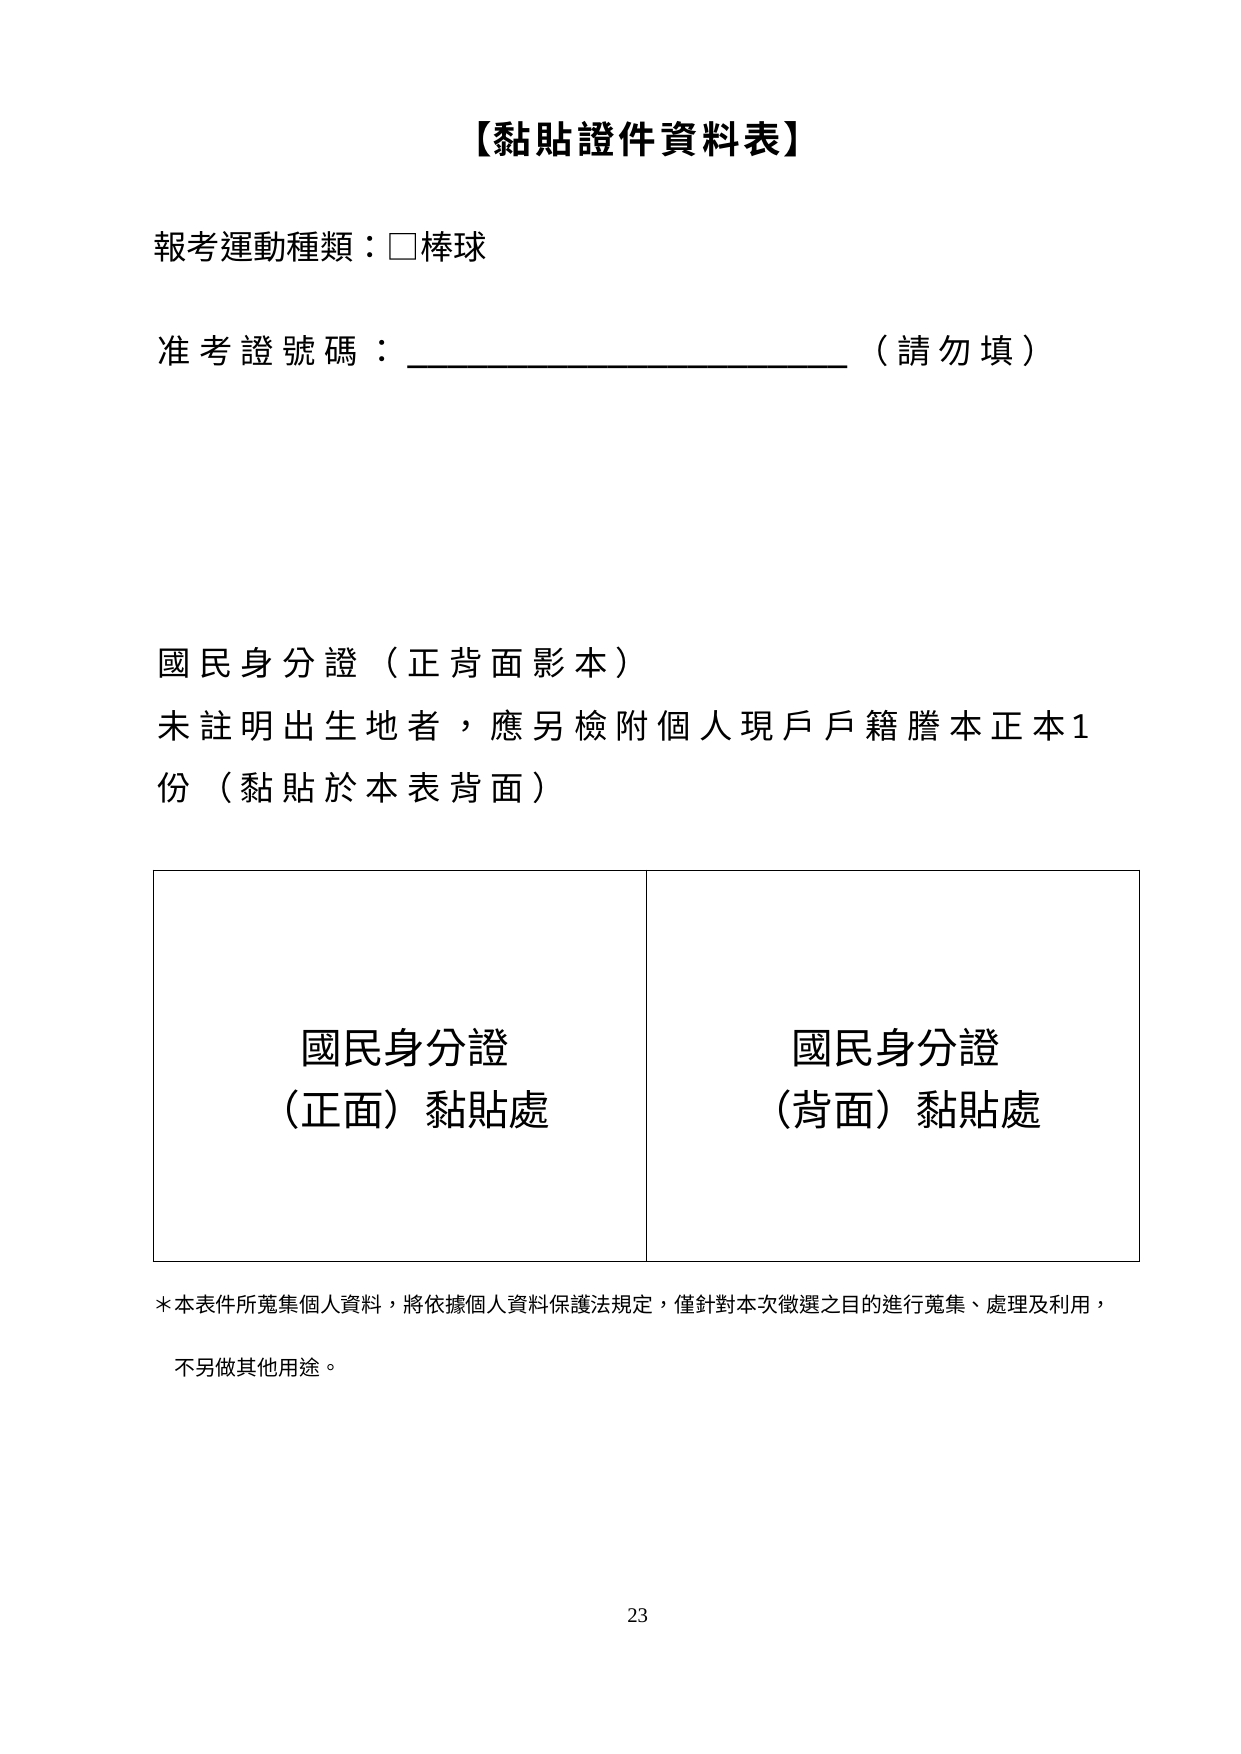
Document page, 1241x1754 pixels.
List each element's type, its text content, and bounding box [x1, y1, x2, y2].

text 准考證號碼：______________________（請勿填） [153, 307, 1122, 432]
text 【黏貼證件資料表】 [153, 96, 1122, 158]
table_header 國民身分證 （正面）黏貼處 [154, 871, 646, 1261]
text 報考運動種類：□棒球 [153, 221, 1122, 269]
text ＊本表件所蒐集個人資料，將依據個人資料保護法規定，僅針對本次徵選之目的進行蒐集、處理及利用，不另做其他用途。 [153, 1262, 1122, 1387]
text 未註明出生地者，應另檢附個人現戶戶籍謄本正本1份（黏貼於本表背面） [153, 682, 1122, 807]
table_header 國民身分證 （背面）黏貼處 [647, 871, 1139, 1261]
text 國民身分證（正背面影本） [153, 619, 1122, 682]
